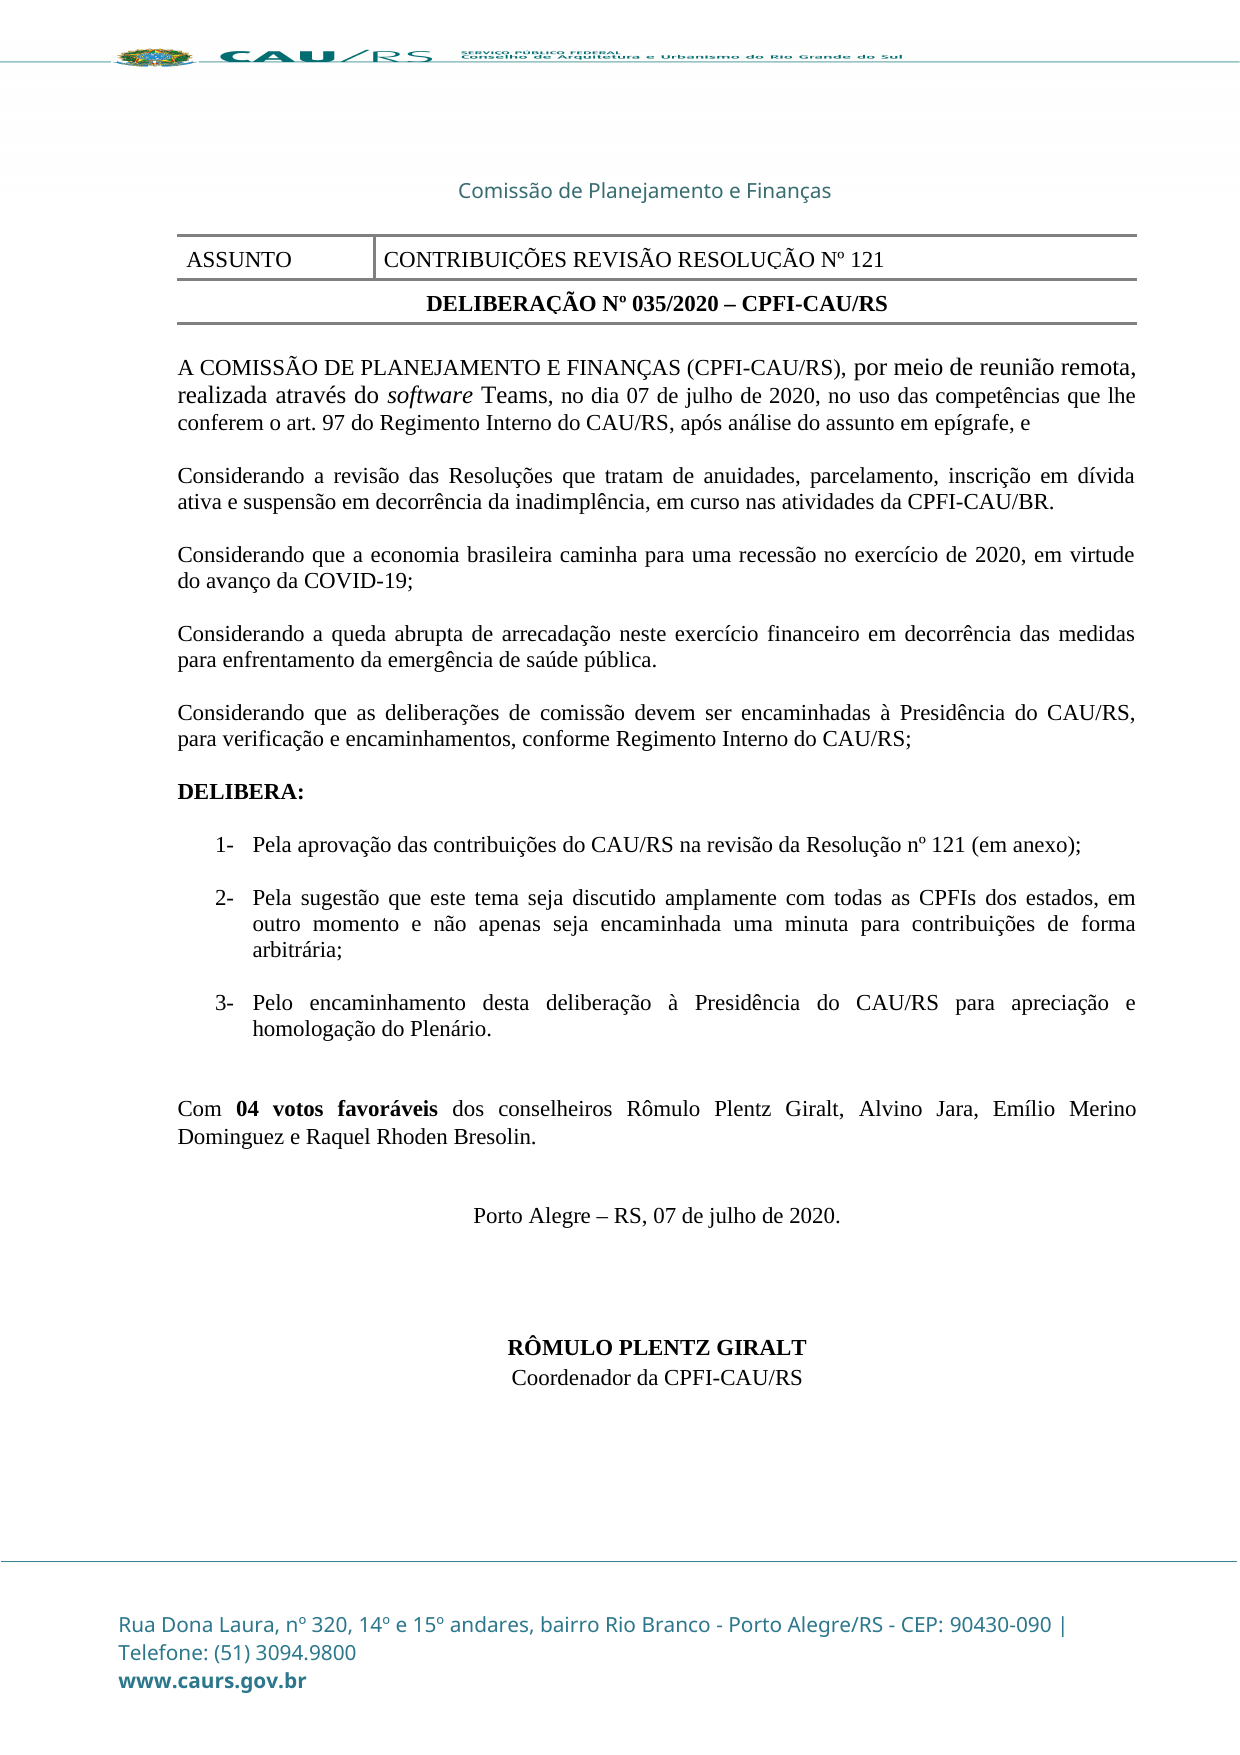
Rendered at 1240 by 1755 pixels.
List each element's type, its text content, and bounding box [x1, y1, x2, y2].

text Considerando a revisão das Resoluções que tratam de anuidades, parcelamento, inscrição em dívida ativa e suspensão em decorrência da inadimplência, em curso nas atividades da CPFI-CAU/BR. [177, 462, 1137, 514]
list Pelo encaminhamento desta deliberação à Presidência do CAU/RS para apreciação e homologação do Plenário. [215, 989, 1137, 1042]
table_header CONTRIBUIÇÕES REVISÃO RESOLUÇÃO Nº 121 [376, 237, 1137, 278]
text A COMISSÃO DE PLANEJAMENTO E FINANÇAS (CPFI-CAU/RS), por meio de reunião remota, realizada através do software Teams, no dia 07 de julho de 2020, no uso das competências que lhe conferem o art. 97 do Regimento Interno do CAU/RS, após análise do assunto em epígrafe, e [177, 352, 1137, 436]
text Considerando a queda abrupta de arrecadação neste exercício financeiro em decorrência das medidas para enfrentamento da emergência de saúde pública. [177, 620, 1137, 673]
table_cell DELIBERAÇÃO Nº 035/2020 – CPFI-CAU/RS [177, 281, 1137, 322]
list Pela aprovação das contribuições do CAU/RS na revisão da Resolução nº 121 (em anexo); [215, 831, 1137, 857]
list Pela sugestão que este tema seja discutido amplamente com todas as CPFIs dos estados, em outro momento e não apenas seja encaminhada uma minuta para contribuições de forma arbitrária; [215, 883, 1137, 963]
text Coordenador da CPFI-CAU/RS [177, 1364, 1137, 1391]
text DELIBERA: [177, 778, 1137, 804]
text Porto Alegre – RS, 07 de julho de 2020. [177, 1202, 1137, 1228]
text Considerando que as deliberações de comissão devem ser encaminhadas à Presidência do CAU/RS, para verificação e encaminhamentos, conforme Regimento Interno do CAU/RS; [177, 699, 1137, 752]
table_header ASSUNTO [177, 237, 373, 278]
text Com 04 votos favoráveis dos conselheiros Rômulo Plentz Giralt, Alvino Jara, Emílio Merino Dominguez e Raquel Rhoden Bresolin. [177, 1094, 1137, 1149]
text RÔMULO PLENTZ GIRALT [177, 1334, 1137, 1360]
text Considerando que a economia brasileira caminha para uma recessão no exercício de 2020, em virtude do avanço da COVID-19; [177, 541, 1137, 594]
